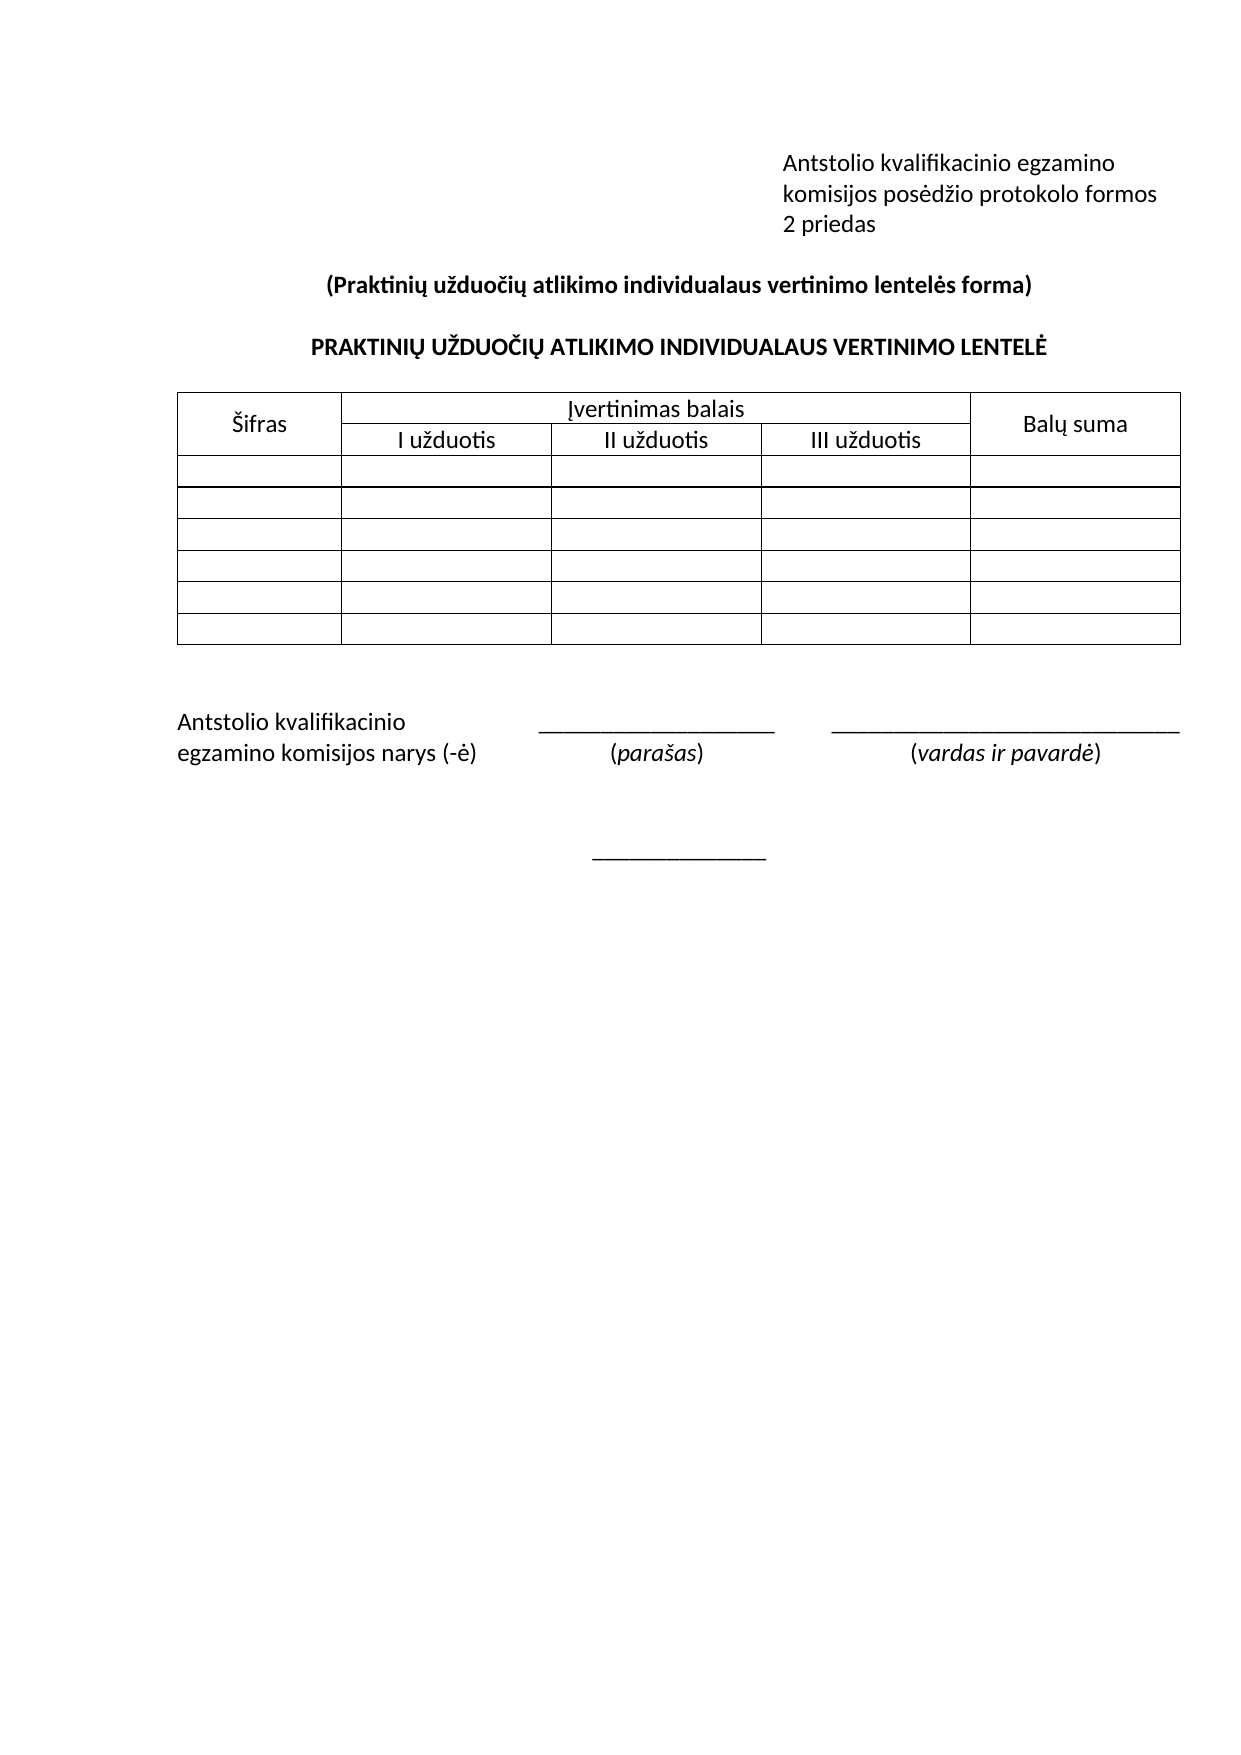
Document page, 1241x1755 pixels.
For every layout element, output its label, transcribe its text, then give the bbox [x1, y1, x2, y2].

table_cell [342, 551, 551, 581]
text PRAKTINIŲ UŽDUOČIŲ ATLIKIMO INDIVIDUALAUS VERTINIMO LENTELĖ [177, 331, 1181, 361]
table_cell [178, 456, 341, 486]
table_cell [971, 614, 1180, 644]
table_cell III užduotis [762, 424, 970, 455]
table_header Balų suma [971, 393, 1180, 455]
table_cell [552, 488, 761, 518]
table_header Šifras [178, 393, 341, 455]
table_cell [762, 551, 970, 581]
table_cell [762, 488, 970, 518]
table_cell [552, 551, 761, 581]
table_cell [971, 488, 1180, 518]
table_header Antstolio kvalifikacinio egzamino komisijos narys (-ė) [177, 706, 498, 802]
table_header ____________________________ (vardas ir pavardė) [816, 706, 1196, 802]
table_cell [342, 519, 551, 549]
table_cell [762, 614, 970, 644]
table_cell [342, 582, 551, 613]
table_cell [178, 519, 341, 549]
table_cell [178, 582, 341, 613]
table_cell [178, 488, 341, 518]
table_header Įvertinimas balais [342, 393, 970, 423]
table_cell [342, 456, 551, 486]
table_cell [971, 456, 1180, 486]
text ______________ [177, 833, 1181, 863]
table_cell I užduotis [342, 424, 551, 455]
table_cell [552, 456, 761, 486]
table_cell [342, 488, 551, 518]
table_cell [178, 614, 341, 644]
text (Praktinių užduočių atlikimo individualaus vertinimo lentelės forma) [177, 270, 1181, 300]
table_cell [971, 551, 1180, 581]
table_cell II užduotis [552, 424, 761, 455]
table_cell [971, 582, 1180, 613]
text komisijos posėdžio protokolo formos [177, 178, 1181, 209]
table_cell [178, 551, 341, 581]
table_cell [552, 614, 761, 644]
table_header ___________________ (parašas) [498, 706, 816, 802]
table_cell [762, 456, 970, 486]
text Antstolio kvalifikacinio egzamino [177, 148, 1181, 178]
table_cell [552, 582, 761, 613]
table_cell [762, 582, 970, 613]
table_cell [762, 519, 970, 549]
table_cell [552, 519, 761, 549]
table_cell [342, 614, 551, 644]
table_cell [971, 519, 1180, 549]
text 2 priedas [177, 209, 1181, 239]
